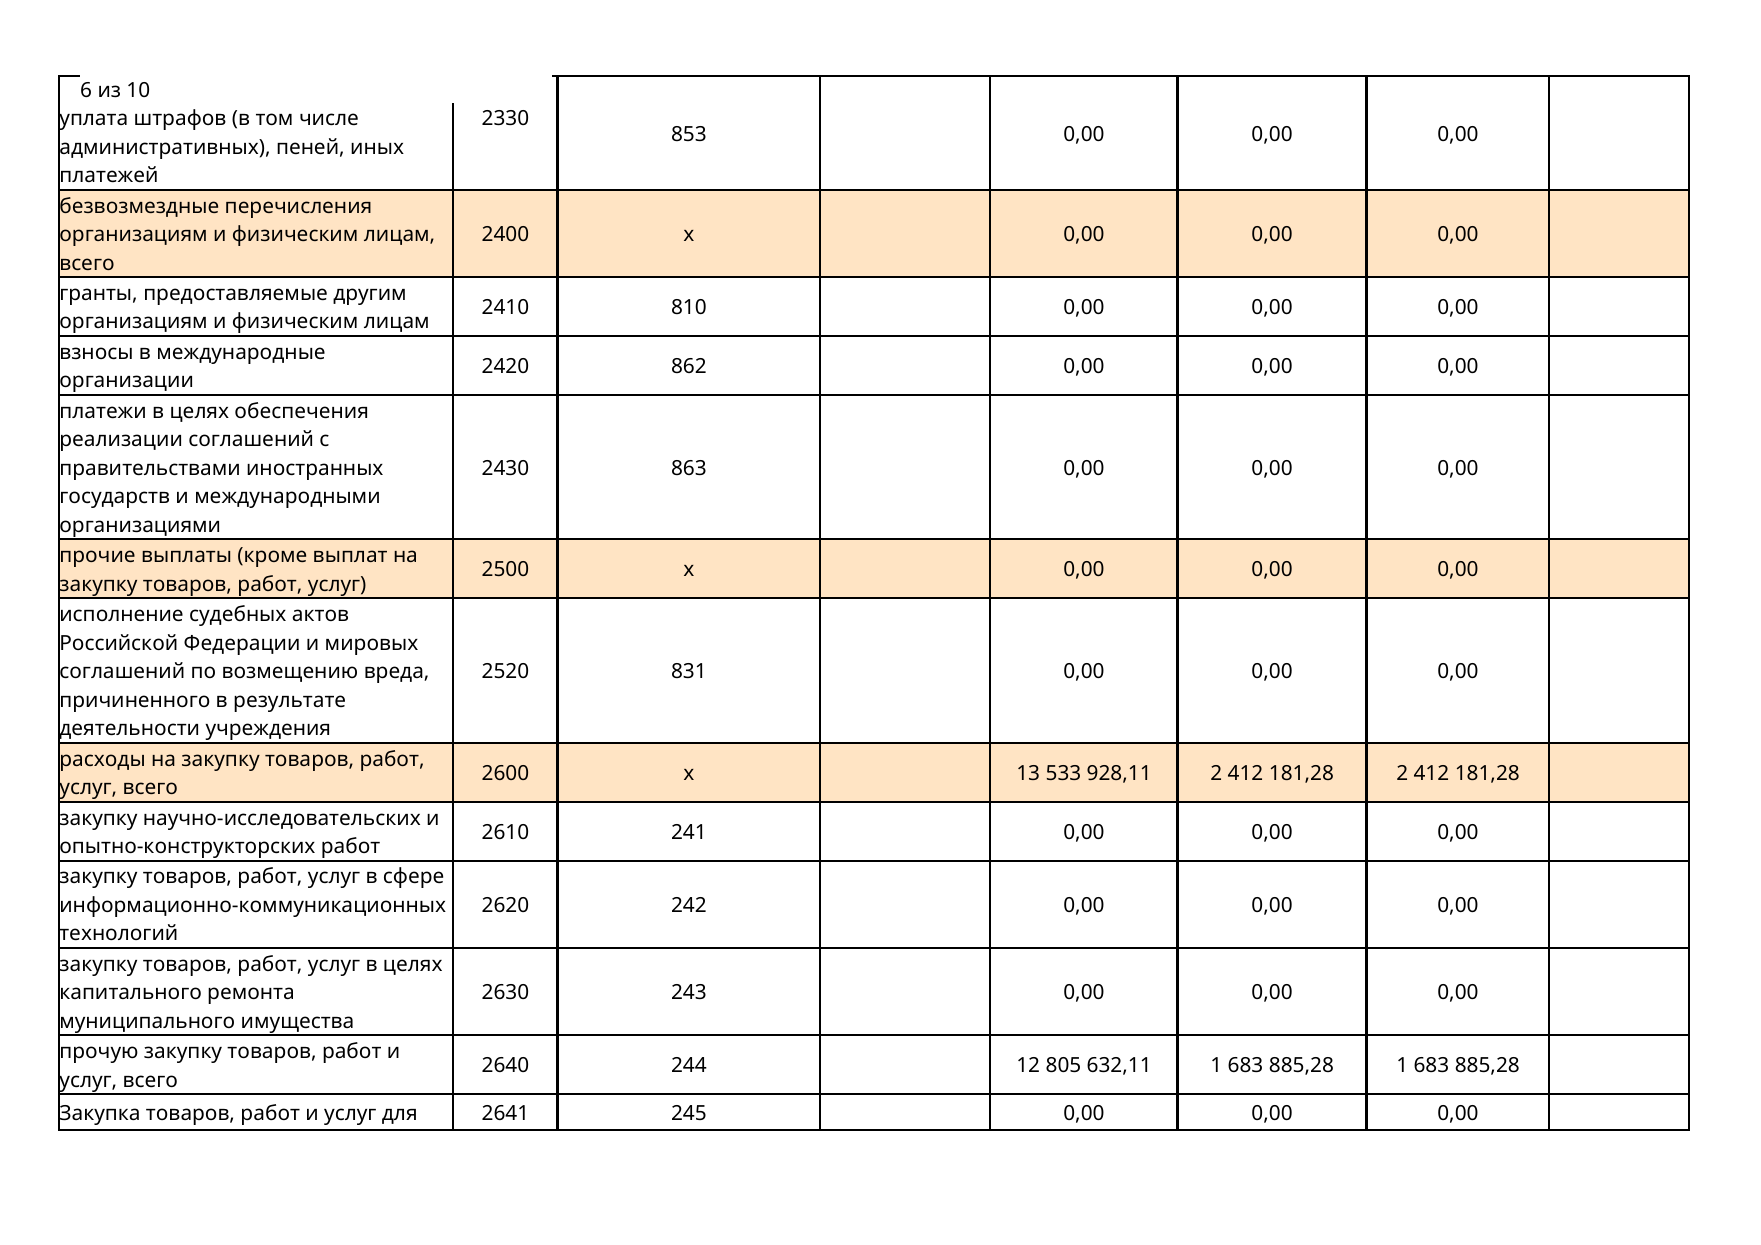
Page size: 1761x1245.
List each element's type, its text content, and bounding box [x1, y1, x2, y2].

table_cell 2610 [454, 803, 556, 859]
table_cell 0,00 [1179, 599, 1365, 742]
table_cell 243 [559, 949, 819, 1034]
table_cell 0,00 [991, 278, 1176, 335]
table_cell 0,00 [991, 540, 1176, 597]
table_cell 0,00 [991, 191, 1176, 276]
table_cell х [559, 191, 819, 276]
table_cell 0,00 [1368, 540, 1548, 597]
table_cell 0,00 [1368, 1095, 1548, 1129]
table_cell Закупка товаров, работ и услуг для обеспечения государственных (муниципальных) нужд в области геодезии и картографии вне рамок государственного оборонного заказа [60, 1095, 452, 1129]
table_cell [821, 540, 989, 597]
table_cell 0,00 [1179, 803, 1365, 859]
table_cell [1550, 803, 1688, 859]
table_cell 2500 [454, 540, 556, 597]
table_cell прочую закупку товаров, работ и услуг, всего [60, 1036, 452, 1093]
table_cell [1550, 337, 1688, 394]
table_cell платежи в целях обеспечения реализации соглашений с правительствами иностранных государств и международными организациями [60, 396, 452, 538]
table_cell [821, 337, 989, 394]
table_cell 2430 [454, 396, 556, 538]
table_cell [1550, 540, 1688, 597]
table_cell 2520 [454, 599, 556, 742]
table_cell [821, 949, 989, 1034]
table_cell 0,00 [991, 396, 1176, 538]
table_cell 0,00 [1179, 337, 1365, 394]
table_cell закупку товаров, работ, услуг в сфере информационно-коммуникационных технологий [60, 862, 452, 947]
table_cell закупку товаров, работ, услуг в целях капитального ремонта муниципального имущества [60, 949, 452, 1034]
table_cell 0,00 [1368, 191, 1548, 276]
table_cell 2630 [454, 949, 556, 1034]
table_cell 862 [559, 337, 819, 394]
table_cell 244 [559, 1036, 819, 1093]
table_cell 0,00 [991, 1095, 1176, 1129]
table_cell 2420 [454, 337, 556, 394]
table_cell 0,00 [1368, 803, 1548, 859]
table_cell 0,00 [1368, 862, 1548, 947]
table_cell 1 683 885,28 [1368, 1036, 1548, 1093]
table_cell х [559, 744, 819, 801]
table_cell уплата штрафов (в том числе административных), пеней, иных платежей [60, 77, 452, 189]
table_cell 12 805 632,11 [991, 1036, 1176, 1093]
table_cell 13 533 928,11 [991, 744, 1176, 801]
table_cell [821, 1036, 989, 1093]
table_cell [1550, 191, 1688, 276]
table_cell [1550, 1036, 1688, 1093]
table_cell гранты, предоставляемые другим организациям и физическим лицам [60, 278, 452, 335]
table_cell 863 [559, 396, 819, 538]
table_cell [1550, 744, 1688, 801]
table_cell 810 [559, 278, 819, 335]
table_cell 0,00 [991, 803, 1176, 859]
table_cell расходы на закупку товаров, работ, услуг, всего [60, 744, 452, 801]
table_cell 0,00 [1368, 278, 1548, 335]
table_cell [821, 1095, 989, 1129]
table_cell 0,00 [991, 599, 1176, 742]
table_cell 0,00 [991, 77, 1176, 189]
table_cell 2 412 181,28 [1368, 744, 1548, 801]
table_cell [821, 862, 989, 947]
table_cell 0,00 [991, 949, 1176, 1034]
table_cell 0,00 [1179, 396, 1365, 538]
table_cell [1550, 1095, 1688, 1129]
table_cell 0,00 [991, 862, 1176, 947]
table_cell [821, 77, 989, 189]
table_cell 0,00 [1368, 337, 1548, 394]
table_cell [821, 191, 989, 276]
table_cell 853 [559, 77, 819, 189]
table_cell [821, 396, 989, 538]
table_cell безвозмездные перечисления организациям и физическим лицам, всего [60, 191, 452, 276]
table_cell 2640 [454, 1036, 556, 1093]
table_cell 2641 [454, 1095, 556, 1129]
table_cell 242 [559, 862, 819, 947]
table_cell 0,00 [991, 337, 1176, 394]
table_cell [1550, 599, 1688, 742]
table_cell 0,00 [1179, 191, 1365, 276]
table_cell 0,00 [1368, 949, 1548, 1034]
table_cell 0,00 [1368, 599, 1548, 742]
table_cell 2620 [454, 862, 556, 947]
table_cell [1550, 949, 1688, 1034]
table_cell х [559, 540, 819, 597]
table_cell 0,00 [1368, 77, 1548, 189]
table_cell [821, 278, 989, 335]
table_cell 831 [559, 599, 819, 742]
table_cell исполнение судебных актов Российской Федерации и мировых соглашений по возмещению вреда, причиненного в результате деятельности учреждения [60, 599, 452, 742]
table_cell 2330 [454, 77, 556, 189]
table_cell 0,00 [1179, 77, 1365, 189]
table_cell 0,00 [1368, 396, 1548, 538]
table_cell [821, 744, 989, 801]
table_cell [1550, 77, 1688, 189]
table_cell 0,00 [1179, 862, 1365, 947]
table_cell [1550, 396, 1688, 538]
table_cell 245 [559, 1095, 819, 1129]
table_cell прочие выплаты (кроме выплат на закупку товаров, работ, услуг) [60, 540, 452, 597]
table_cell 2400 [454, 191, 556, 276]
table_cell 2 412 181,28 [1179, 744, 1365, 801]
table_cell закупку научно-исследовательских и опытно-конструкторских работ [60, 803, 452, 859]
table_cell [1550, 278, 1688, 335]
table_cell 2410 [454, 278, 556, 335]
table_cell 0,00 [1179, 540, 1365, 597]
table_cell [1550, 862, 1688, 947]
table_cell 241 [559, 803, 819, 859]
table_cell [821, 803, 989, 859]
table_cell [821, 599, 989, 742]
table_cell 0,00 [1179, 949, 1365, 1034]
table_cell 2600 [454, 744, 556, 801]
table_cell 0,00 [1179, 278, 1365, 335]
table_cell 0,00 [1179, 1095, 1365, 1129]
table_cell взносы в международные организации [60, 337, 452, 394]
table_cell 1 683 885,28 [1179, 1036, 1365, 1093]
